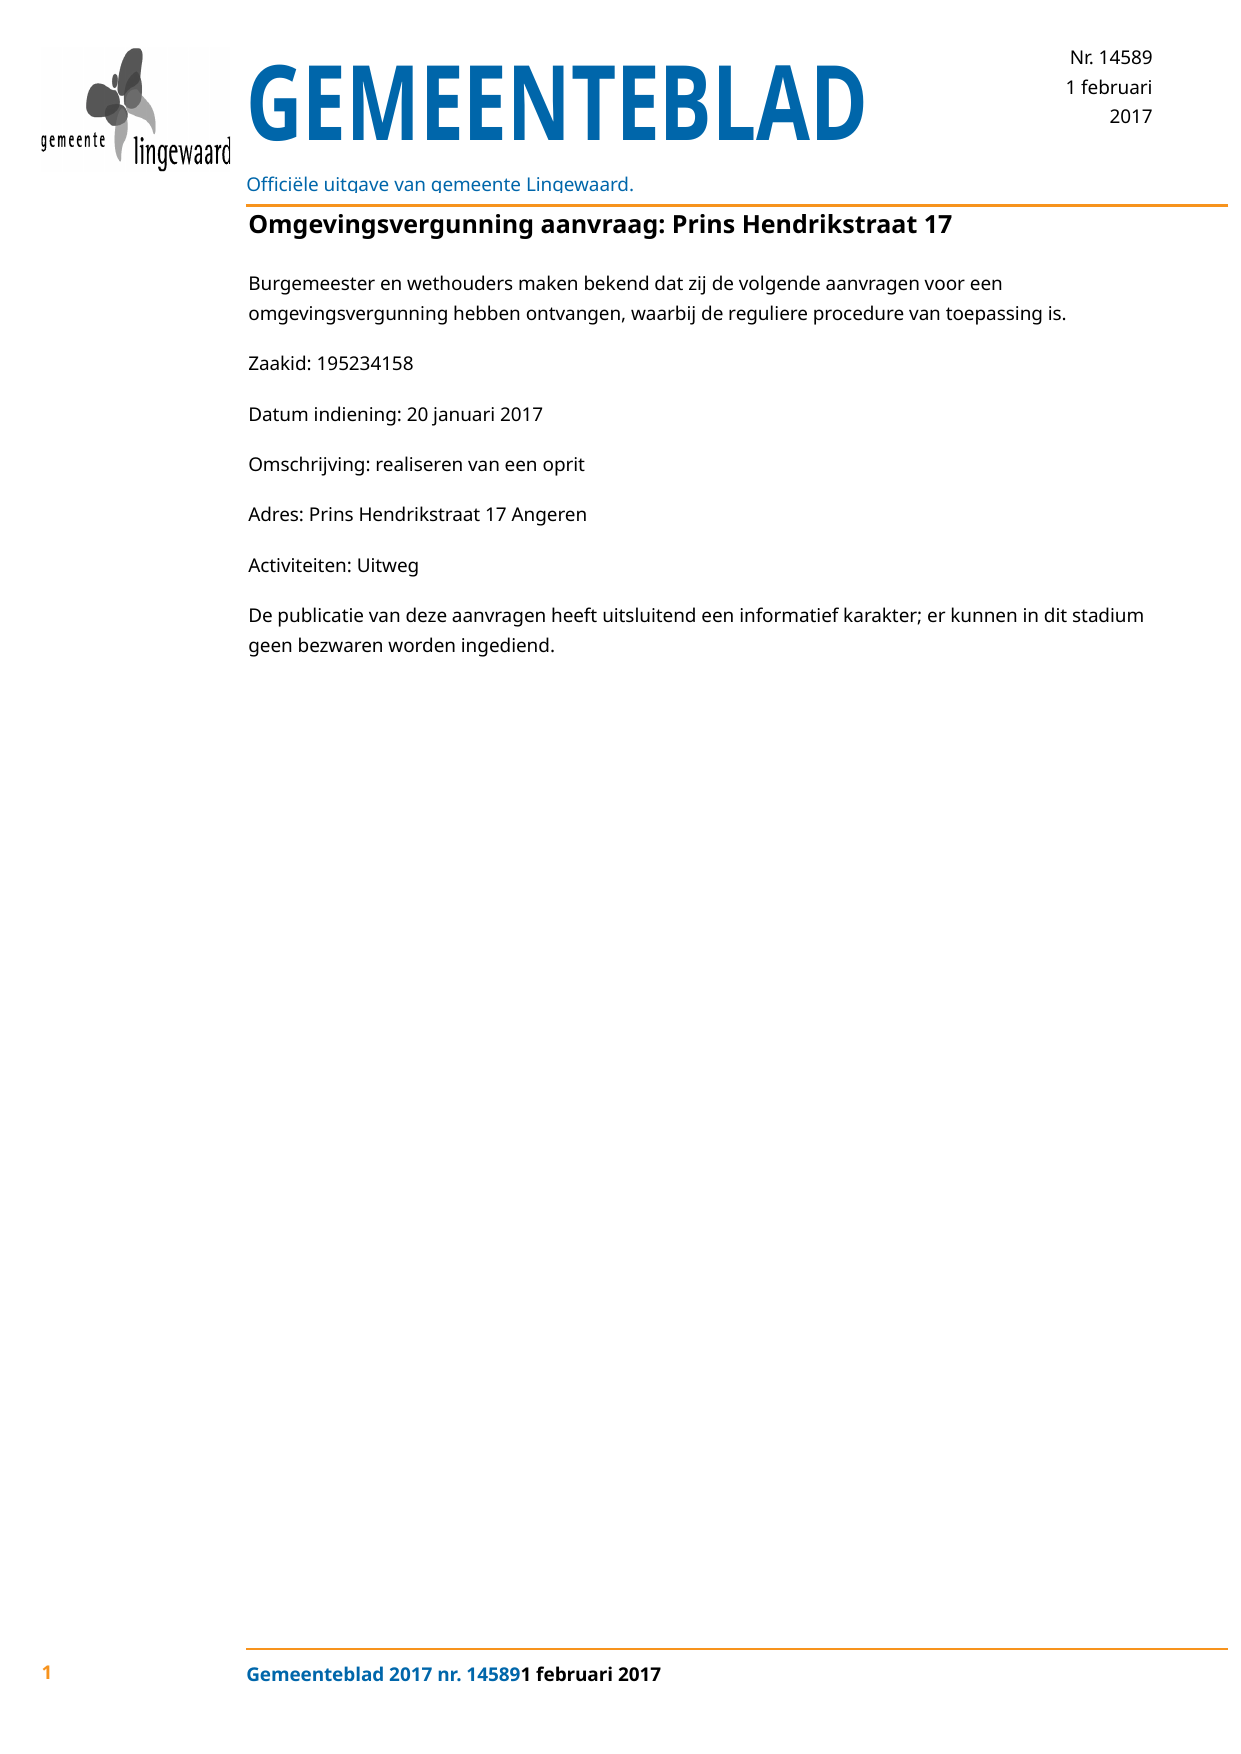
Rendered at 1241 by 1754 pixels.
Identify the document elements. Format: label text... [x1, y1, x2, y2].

text Omgevingsvergunning aanvraag: Prins Hendrikstraat 17 [248, 207, 1152, 241]
text Omschrijving: realiseren van een oprit [248, 451, 1152, 477]
text Datum indiening: 20 januari 2017 [248, 401, 1152, 426]
picture [41, 47, 231, 172]
text Burgemeester en wethouders maken bekend dat zij de volgende aanvragen voor een omgevingsvergunning hebben ontvangen, waarbij de reguliere procedure van toepassing is. [248, 270, 1152, 326]
text Activiteiten: Uitweg [248, 552, 1152, 578]
text Adres: Prins Hendrikstraat 17 Angeren [248, 502, 1152, 527]
text Zaakid: 195234158 [248, 350, 1152, 376]
text De publicatie van deze aanvragen heeft uitsluitend een informatief karakter; er kunnen in dit stadium geen bezwaren worden ingediend. [248, 602, 1152, 658]
